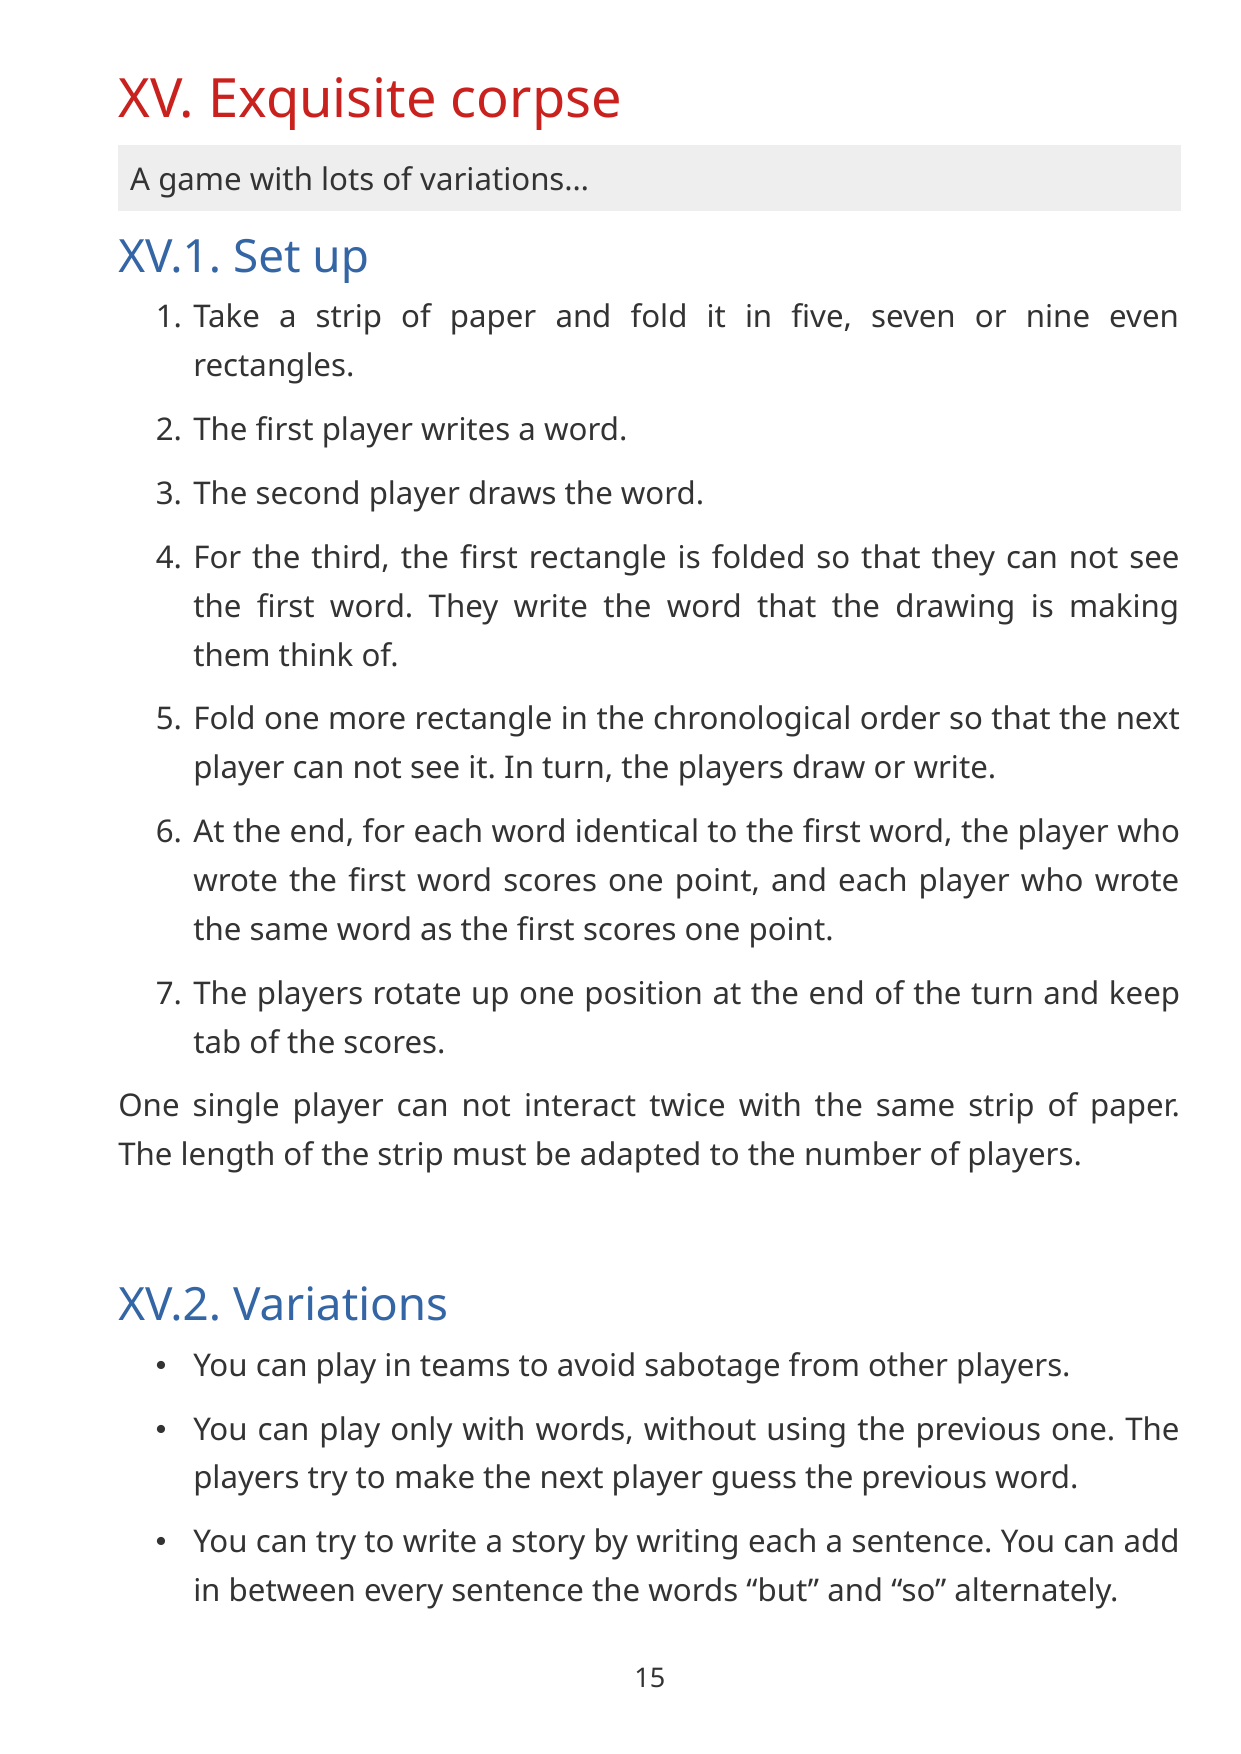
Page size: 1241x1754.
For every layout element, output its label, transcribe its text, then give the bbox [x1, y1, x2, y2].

list Take a strip of paper and fold it in five, seven or nine even rectangles. [156, 294, 1181, 386]
subtitle Set up [118, 223, 1181, 286]
list The first player writes a word. [156, 407, 1181, 450]
list You can play in teams to avoid sabotage from other players. [156, 1343, 1181, 1385]
list The players rotate up one position at the end of the turn and keep tab of the scores. [156, 971, 1181, 1062]
list You can try to write a story by writing each a sentence. You can add in between every sentence the words “but” and “so” alternately. [156, 1519, 1181, 1611]
list You can play only with words, without using the previous one. The players try to make the next player guess the previous word. [156, 1407, 1181, 1498]
list At the end, for each word identical to the first word, the player who wrote the first word scores one point, and each player who wrote the same word as the first scores one point. [156, 809, 1181, 949]
subtitle Exquisite corpse [118, 59, 1181, 133]
list For the third, the first rectangle is folded so that they can not see the first word. They write the word that the drawing is making them think of. [156, 534, 1181, 675]
text One single player can not interact twice with the same strip of paper. The length of the strip must be adapted to the number of players. [118, 1083, 1181, 1175]
list Fold one more rectangle in the chronological order so that the next player can not see it. In turn, the players draw or write. [156, 696, 1181, 788]
text A game with lots of variations… [118, 145, 1181, 211]
list The second player draws the word. [156, 471, 1181, 513]
subtitle Variations [118, 1272, 1181, 1334]
